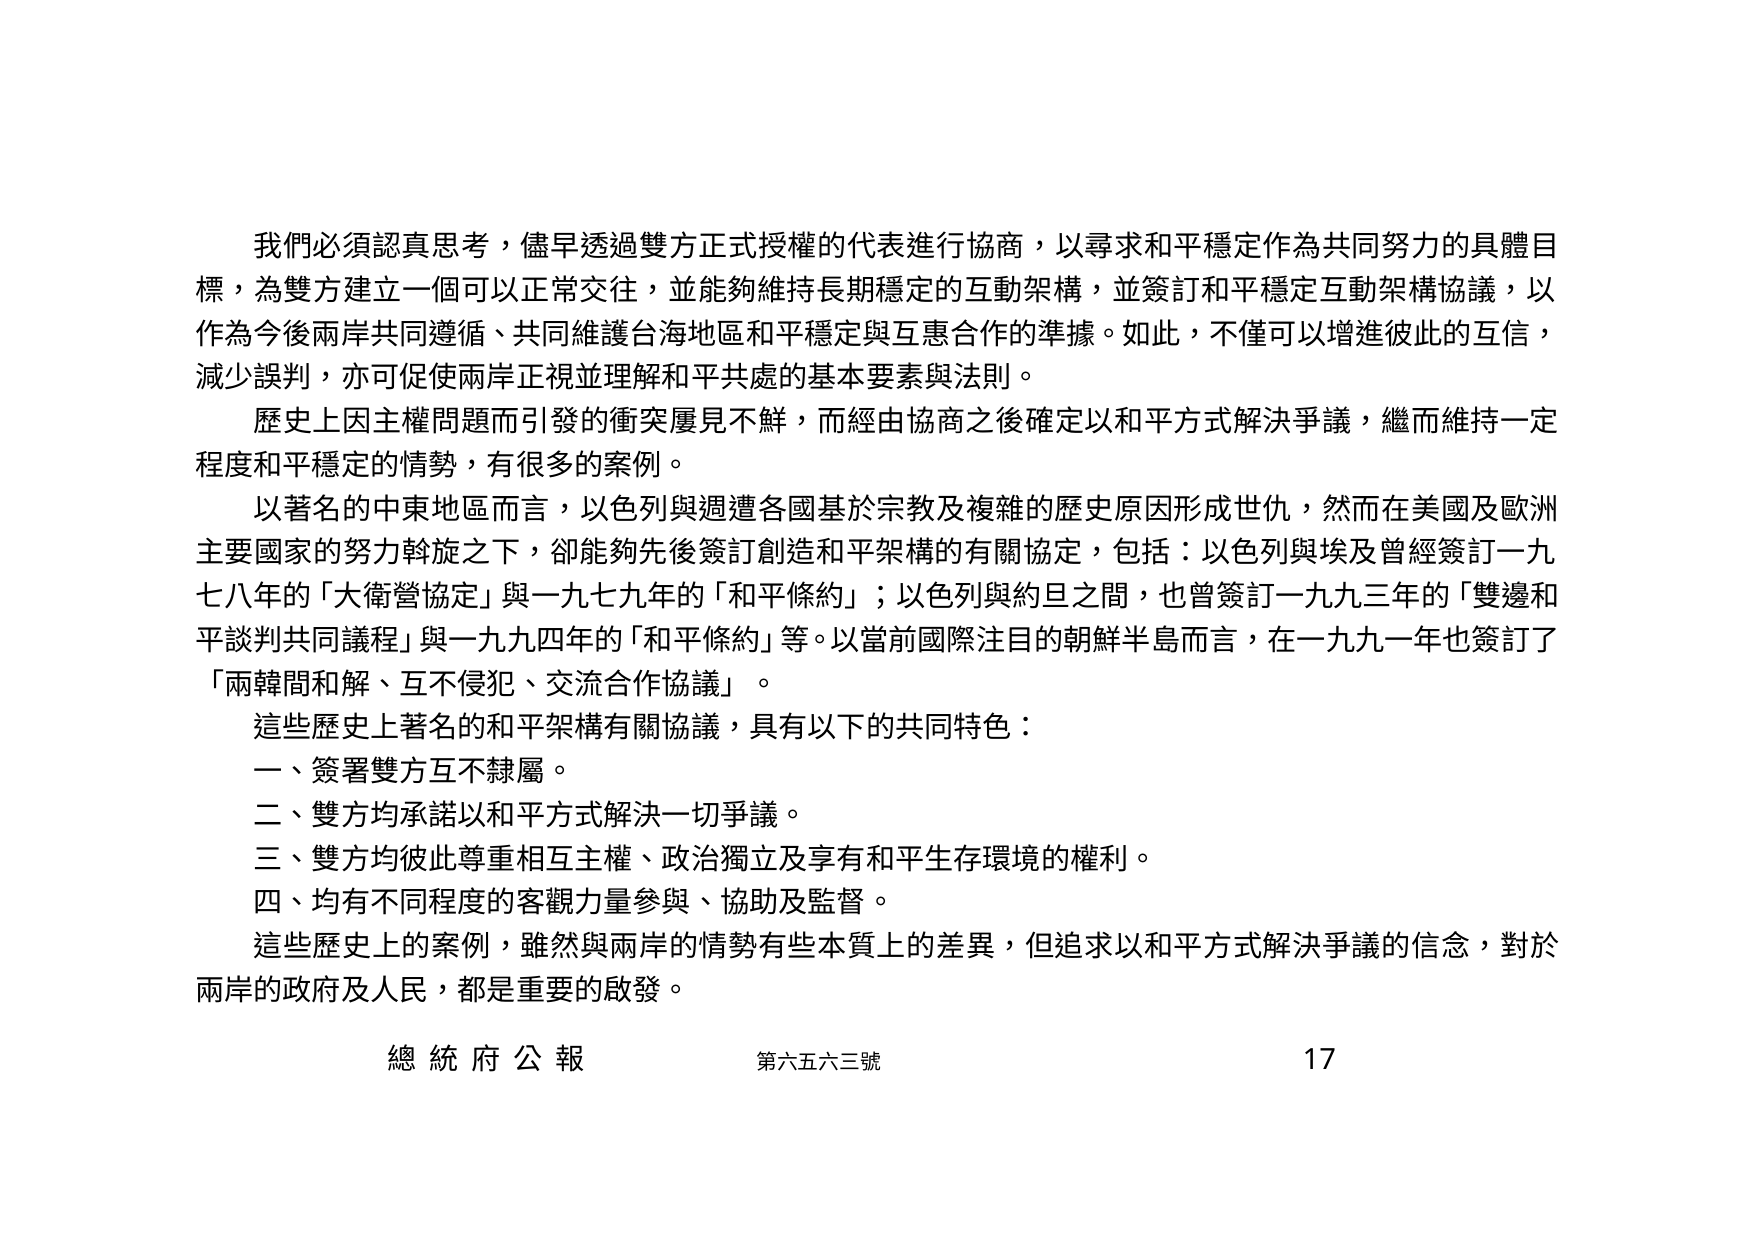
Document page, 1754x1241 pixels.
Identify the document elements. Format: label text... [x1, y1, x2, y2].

text 我們必須認真思考，儘早透過雙方正式授權的代表進行協商，以尋求和平穩定作為共同努力的具體目標，為雙方建立一個可以正常交往，並能夠維持長期穩定的互動架構，並簽訂和平穩定互動架構協議，以作為今後兩岸共同遵循、共同維護台海地區和平穩定與互惠合作的準據。如此，不僅可以增進彼此的互信，減少誤判，亦可促使兩岸正視並理解和平共處的基本要素與法則。 [195, 222, 1559, 397]
text 歷史上因主權問題而引發的衝突屢見不鮮，而經由協商之後確定以和平方式解決爭議，繼而維持一定程度和平穩定的情勢，有很多的案例。 [195, 397, 1559, 484]
text 以著名的中東地區而言，以色列與週遭各國基於宗教及複雜的歷史原因形成世仇，然而在美國及歐洲主要國家的努力斡旋之下，卻能夠先後簽訂創造和平架構的有關協定，包括：以色列與埃及曾經簽訂一九七八年的「大衛營協定」與一九七九年的「和平條約」；以色列與約旦之間，也曾簽訂一九九三年的「雙邊和平談判共同議程」與一九九四年的「和平條約」等。以當前國際注目的朝鮮半島而言，在一九九一年也簽訂了「兩韓間和解、互不侵犯、交流合作協議」。 [195, 484, 1559, 703]
text 四、均有不同程度的客觀力量參與、協助及監督。 [195, 878, 1559, 922]
text 這些歷史上的案例，雖然與兩岸的情勢有些本質上的差異，但追求以和平方式解決爭議的信念，對於兩岸的政府及人民，都是重要的啟發。 [195, 922, 1559, 1009]
text 一、簽署雙方互不隸屬。 [195, 747, 1559, 790]
text 這些歷史上著名的和平架構有關協議，具有以下的共同特色： [195, 703, 1559, 747]
text 三、雙方均彼此尊重相互主權、政治獨立及享有和平生存環境的權利。 [195, 834, 1559, 878]
text 二、雙方均承諾以和平方式解決一切爭議。 [195, 790, 1559, 834]
